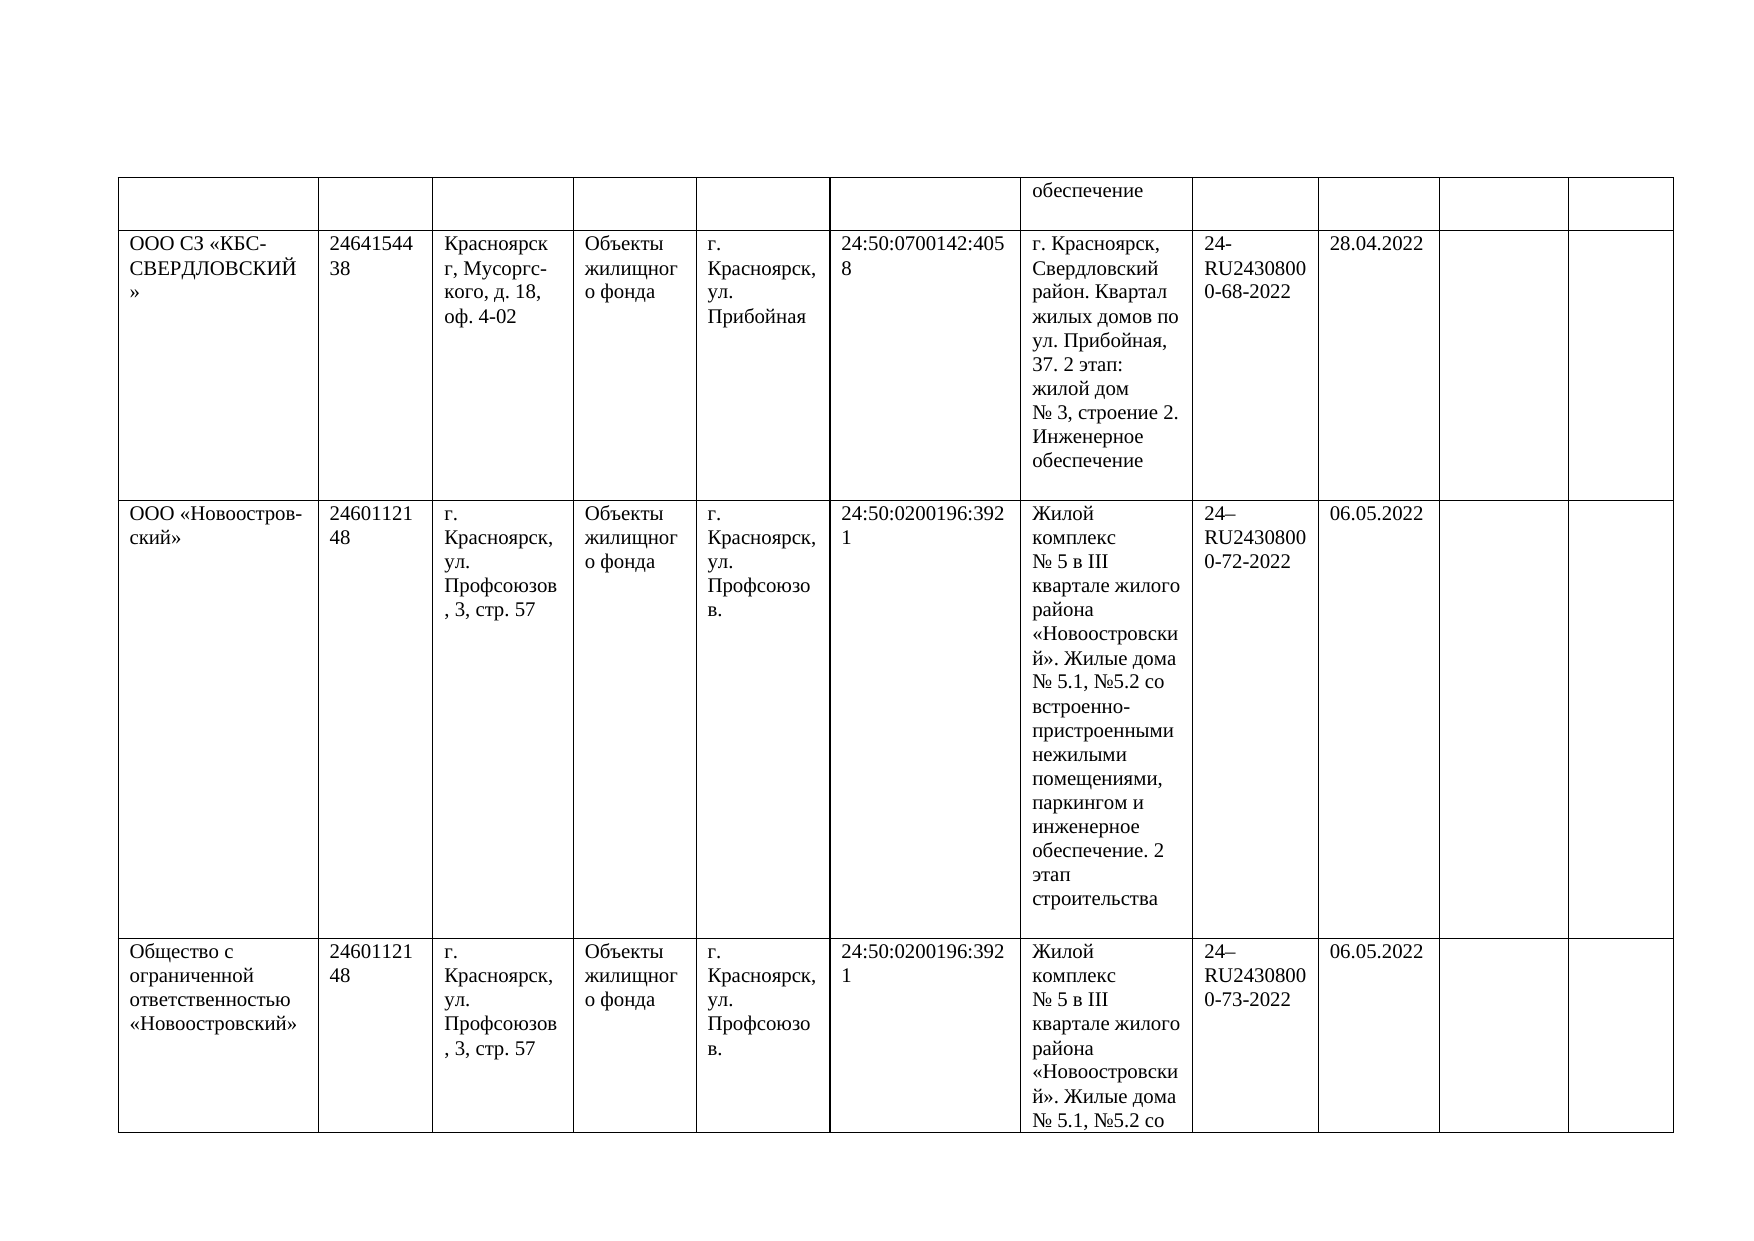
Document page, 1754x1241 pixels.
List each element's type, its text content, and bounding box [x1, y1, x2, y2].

table_cell ООО «Новоостров-ский» [119, 501, 318, 938]
table_cell [1569, 231, 1673, 500]
table_cell г. Красноярск, Свердловский район. Квартал жилых домов по ул. Прибойная, 37. 2 этап: жилой дом № 3, строение 2. Инженерное обеспечение [1021, 231, 1192, 500]
table_cell [1440, 939, 1568, 1132]
table_cell г. Красноярск, ул. Профсоюзов, 3, стр. 57 [433, 939, 573, 1132]
table_cell Жилой комплекс № 5 в III квартале жилого района «Новоостровский». Жилые дома № 5.1, №5.2 со [1021, 939, 1192, 1132]
table_cell [1440, 231, 1568, 500]
table_cell 24:50:0700142:4058 [831, 231, 1020, 500]
table_cell 24:50:0200196:3921 [831, 501, 1020, 938]
table_cell Общество с ограниченной ответственностью «Новоостровский» [119, 939, 318, 1132]
table_cell 28.04.2022 [1319, 231, 1439, 500]
table_cell [831, 178, 1020, 230]
table_cell [1193, 178, 1318, 230]
table_cell [1569, 939, 1673, 1132]
table_cell [1440, 501, 1568, 938]
table_cell г. Красноярск, ул. Профсоюзов, 3, стр. 57 [433, 501, 573, 938]
table_cell [1569, 501, 1673, 938]
table_cell 24:50:0200196:3921 [831, 939, 1020, 1132]
table_cell Объекты жилищного фонда [574, 939, 696, 1132]
table_cell 2464154438 [319, 231, 432, 500]
table_cell ООО СЗ «КБС-СВЕРДЛОВСКИЙ» [119, 231, 318, 500]
table_cell 24–RU24308000-72-2022 [1193, 501, 1318, 938]
table_cell 06.05.2022 [1319, 939, 1439, 1132]
table_cell Объекты жилищного фонда [574, 501, 696, 938]
table_cell 2460112148 [319, 501, 432, 938]
table_cell Жилой комплекс № 5 в III квартале жилого района «Новоостровский». Жилые дома № 5.1, №5.2 со встроенно-пристроенными нежилыми помещениями, паркингом и инженерное обеспечение. 2 этап строительства [1021, 501, 1192, 938]
table_cell обеспечение [1021, 178, 1192, 230]
table_cell 06.05.2022 [1319, 501, 1439, 938]
table_cell [1319, 178, 1439, 230]
table_cell [1569, 178, 1673, 230]
table_cell Красноярск г, Мусоргс-кого, д. 18, оф. 4-02 [433, 231, 573, 500]
table_cell [574, 178, 696, 230]
table_cell 2460112148 [319, 939, 432, 1132]
table_cell г. Красноярск, ул. Профсоюзов. [697, 939, 829, 1132]
table_cell [1440, 178, 1568, 230]
table_cell Объекты жилищного фонда [574, 231, 696, 500]
table_cell 24–RU24308000-73-2022 [1193, 939, 1318, 1132]
table_cell г. Красноярск, ул. Профсоюзов. [697, 501, 829, 938]
table_cell [433, 178, 573, 230]
table_cell г. Красноярск, ул. Прибойная [697, 231, 829, 500]
table_cell [319, 178, 432, 230]
table_cell 24-RU24308000-68-2022 [1193, 231, 1318, 500]
table_cell [697, 178, 829, 230]
table_cell [119, 178, 318, 230]
